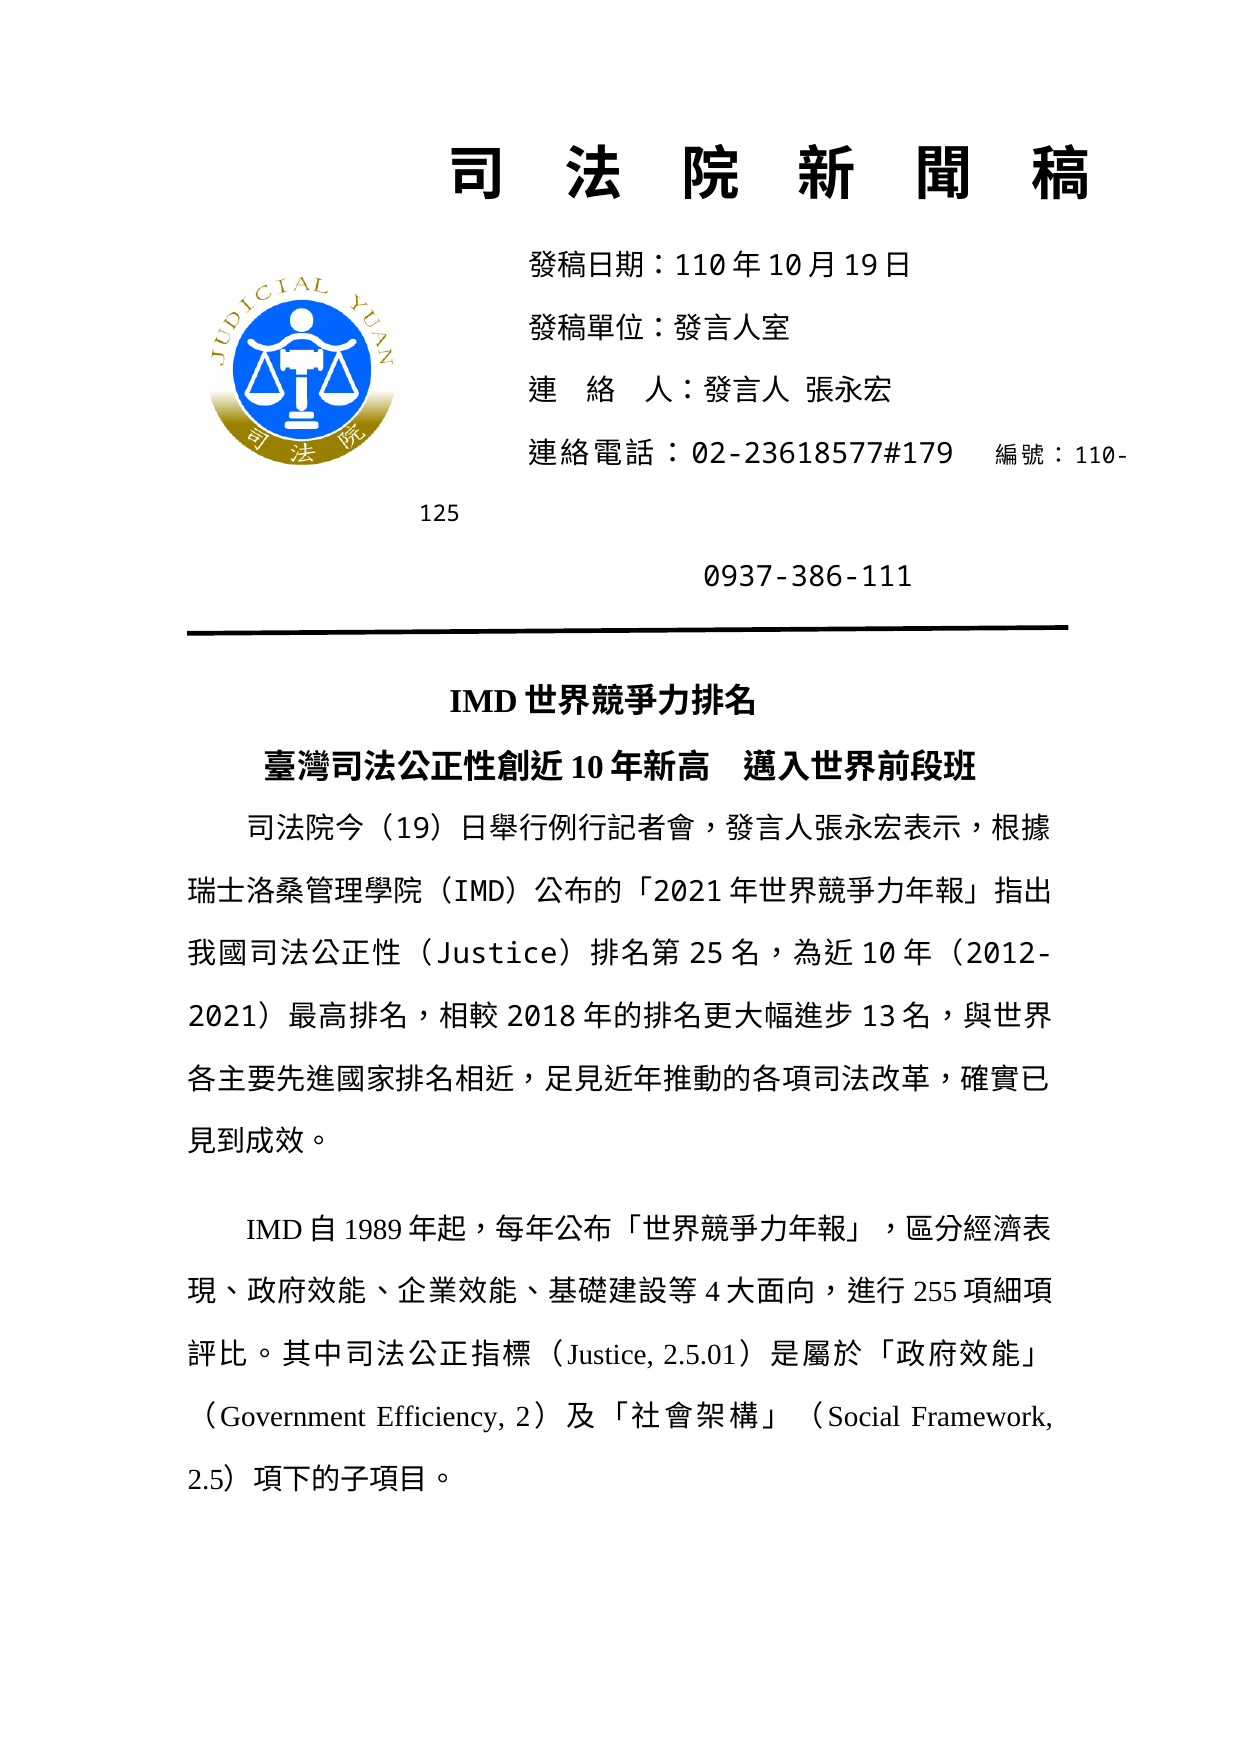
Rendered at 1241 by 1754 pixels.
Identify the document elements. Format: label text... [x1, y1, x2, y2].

text 臺灣司法公正性創近10年新高 邁入世界前段班 [187, 722, 1053, 785]
text IMD世界競爭力排名 [187, 674, 1053, 722]
text 司法院今（19）日舉行例行記者會，發言人張永宏表示，根據瑞士洛桑管理學院（IMD）公布的「2021年世界競爭力年報」指出，我國司法公正性（Justice）排名第25名，為近10年（2012-2021）最高排名，相較2018年的排名更大幅進步13名，與世界各主要先進國家排名相近，足見近年推動的各項司法改革，確實已見到成效。 [187, 785, 1053, 1160]
table_header [187, 96, 416, 596]
text IMD自1989年起，每年公布「世界競爭力年報」，區分經濟表現、政府效能、企業效能、基礎建設等4大面向，進行255項細項評比。其中司法公正指標（Justice, 2.5.01）是屬於「政府效能」（Government Efficiency, 2）及「社會架構」（Social Framework, 2.5）項下的子項目。 [187, 1185, 1053, 1497]
table_header 司 法 院 新 聞 稿 發稿日期：110年10月19日 發稿單位：發言人室 連 絡 人：發言人 張永宏 連絡電話：02-23618577#179 編號：110-125 0937-386-111 [416, 96, 1132, 596]
